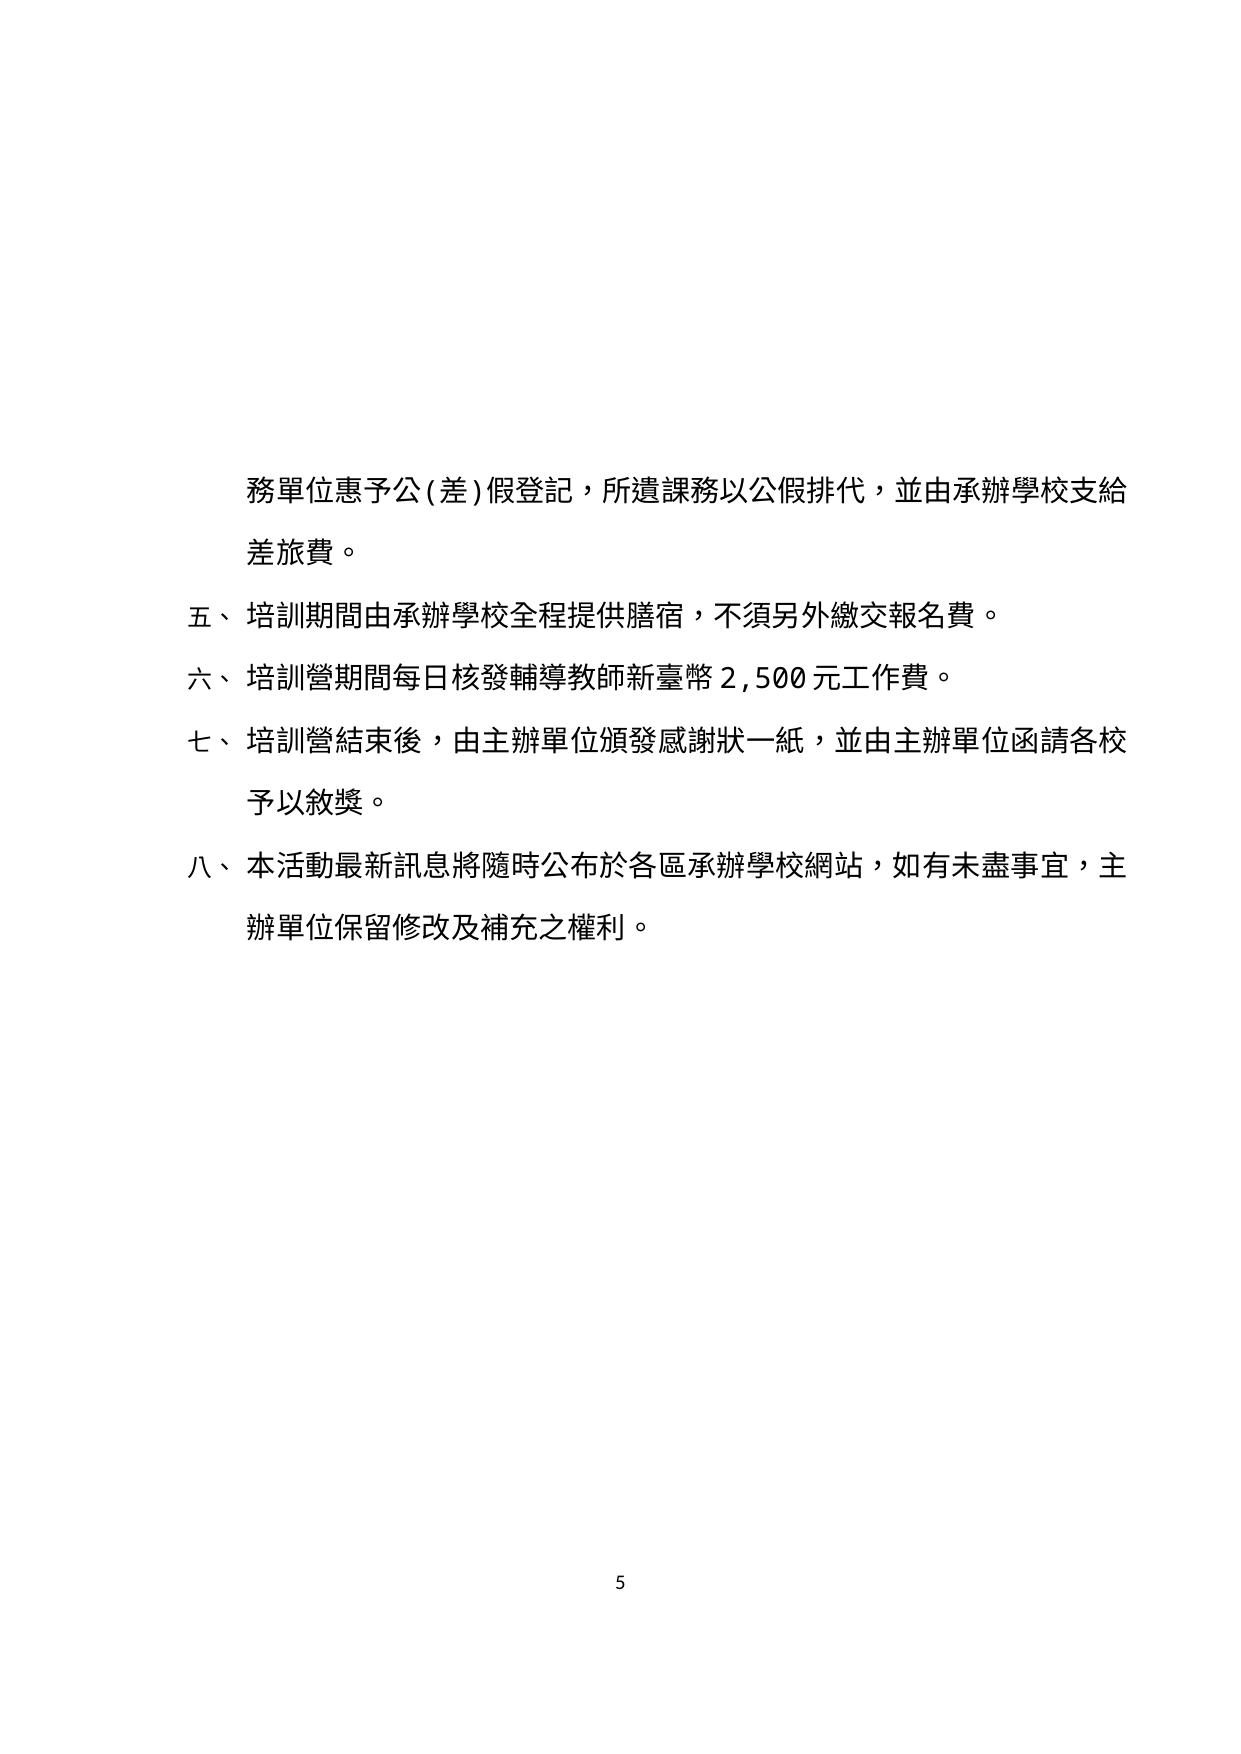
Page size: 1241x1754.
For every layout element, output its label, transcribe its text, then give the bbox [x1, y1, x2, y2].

list 務單位惠予公(差)假登記，所遺課務以公假排代，並由承辦學校支給差旅費。 [187, 447, 1128, 572]
list 培訓營結束後，由主辦單位頒發感謝狀一紙，並由主辦單位函請各校予以敘獎。 [187, 697, 1128, 822]
list 培訓期間由承辦學校全程提供膳宿，不須另外繳交報名費。 [187, 572, 1128, 634]
list 培訓營期間每日核發輔導教師新臺幣2,500元工作費。 [187, 634, 1128, 697]
list 本活動最新訊息將隨時公布於各區承辦學校網站，如有未盡事宜，主辦單位保留修改及補充之權利。 [187, 822, 1128, 947]
